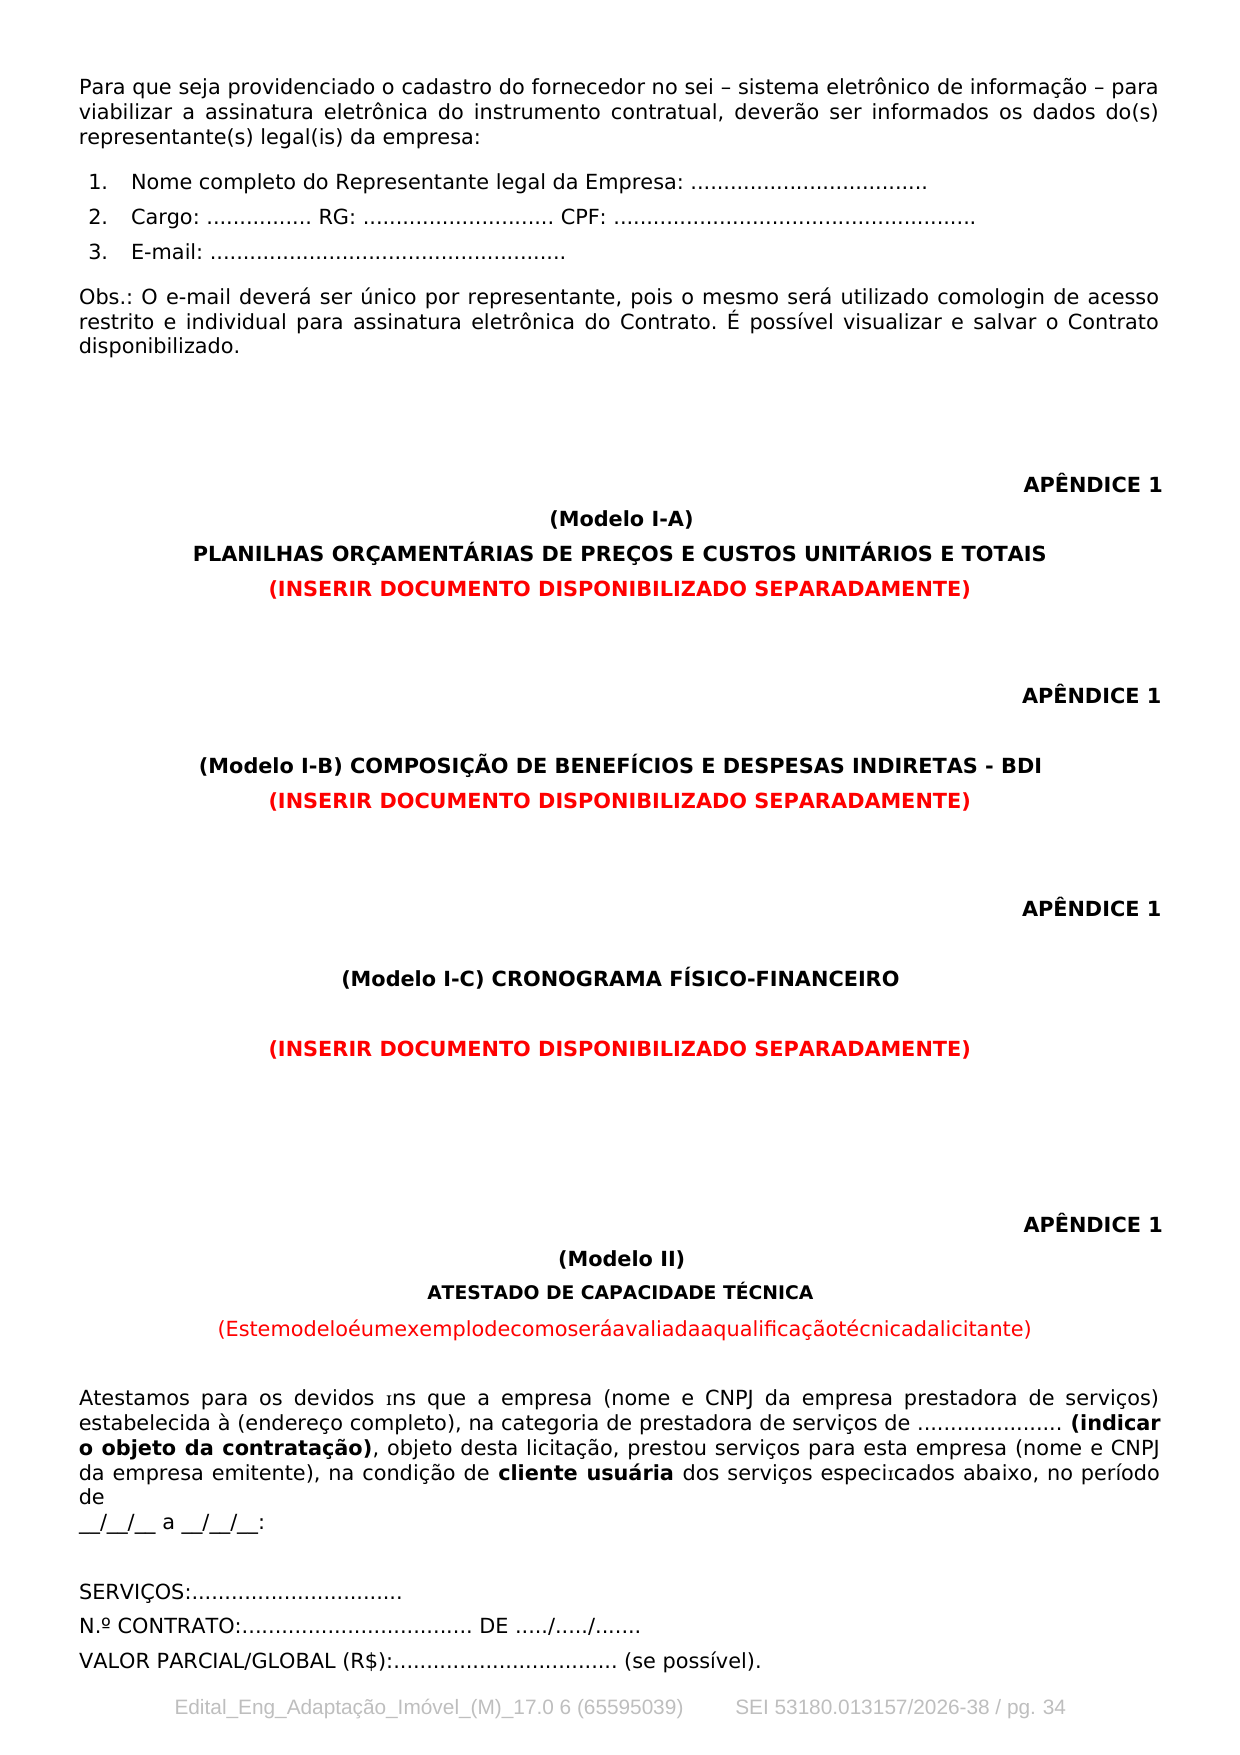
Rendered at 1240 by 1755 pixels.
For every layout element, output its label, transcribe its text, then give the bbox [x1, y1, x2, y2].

text (INSERIR DOCUMENTO DISPONIBILIZADO SEPARADAMENTE) [72, 789, 1167, 814]
text (Estemodeloéumexemplodecomoseráavaliadaaqualificaçãotécnicadalicitante) [82, 1317, 1167, 1341]
text Obs.: O e-mail deverá ser único por representante, pois o mesmo será utilizado comologin de acesso restrito e individual para assinatura eletrônica do Contrato. É possível visualizar e salvar o Contrato disponibilizado. [78, 285, 1161, 359]
text VALOR PARCIAL/GLOBAL (R$):.................................. (se possível). [78, 1649, 1161, 1673]
list Cargo: ................ RG: ............................. CPF: ....................................................... [88, 205, 1161, 229]
text ATESTADO DE CAPACIDADE TÉCNICA [73, 1282, 1167, 1304]
text N.º CONTRATO:................................... DE ...../...../....... [78, 1614, 1161, 1639]
list E-mail: ...................................................... [88, 240, 1161, 264]
text Para que seja providenciado o cadastro do fornecedor no sei – sistema eletrônico de informação – para viabilizar a assinatura eletrônica do instrumento contratual, deverão ser informados os dados do(s) representante(s) legal(is) da empresa: [78, 75, 1161, 149]
text APÊNDICE 1 [72, 897, 1161, 921]
text (INSERIR DOCUMENTO DISPONIBILIZADO SEPARADAMENTE) [72, 577, 1167, 601]
list Nome completo do Representante legal da Empresa: .................................... [88, 170, 1161, 194]
text Atestamos para os devidos ns que a empresa (nome e CNPJ da empresa prestadora de serviços) estabelecida à (endereço completo), na categoria de prestadora de serviços de ...................... (indicar o objeto da contratação), objeto desta licitação, prestou serviços para esta empresa (nome e CNPJ da empresa emitente), na condição de cliente usuária dos serviços especicados abaixo, no período de [78, 1386, 1161, 1510]
subtitle (Modelo I-B) COMPOSIÇÃO DE BENEFÍCIOS E DESPESAS INDIRETAS - BDI [81, 754, 1160, 778]
text (INSERIR DOCUMENTO DISPONIBILIZADO SEPARADAMENTE) [72, 1037, 1167, 1061]
subtitle PLANILHAS ORÇAMENTÁRIAS DE PREÇOS E CUSTOS UNITÁRIOS E TOTAIS [81, 542, 1158, 566]
text SERVIÇOS:................................ [78, 1580, 1161, 1604]
subtitle (Modelo I-C) CRONOGRAMA FÍSICO-FINANCEIRO [81, 967, 1159, 991]
text __/__/__ a __/__/__: [78, 1510, 1161, 1534]
text APÊNDICE 1 [72, 684, 1161, 709]
text APÊNDICE 1 (Modelo II) [558, 1213, 1167, 1272]
text APÊNDICE 1 (Modelo I-A) [549, 473, 1167, 532]
